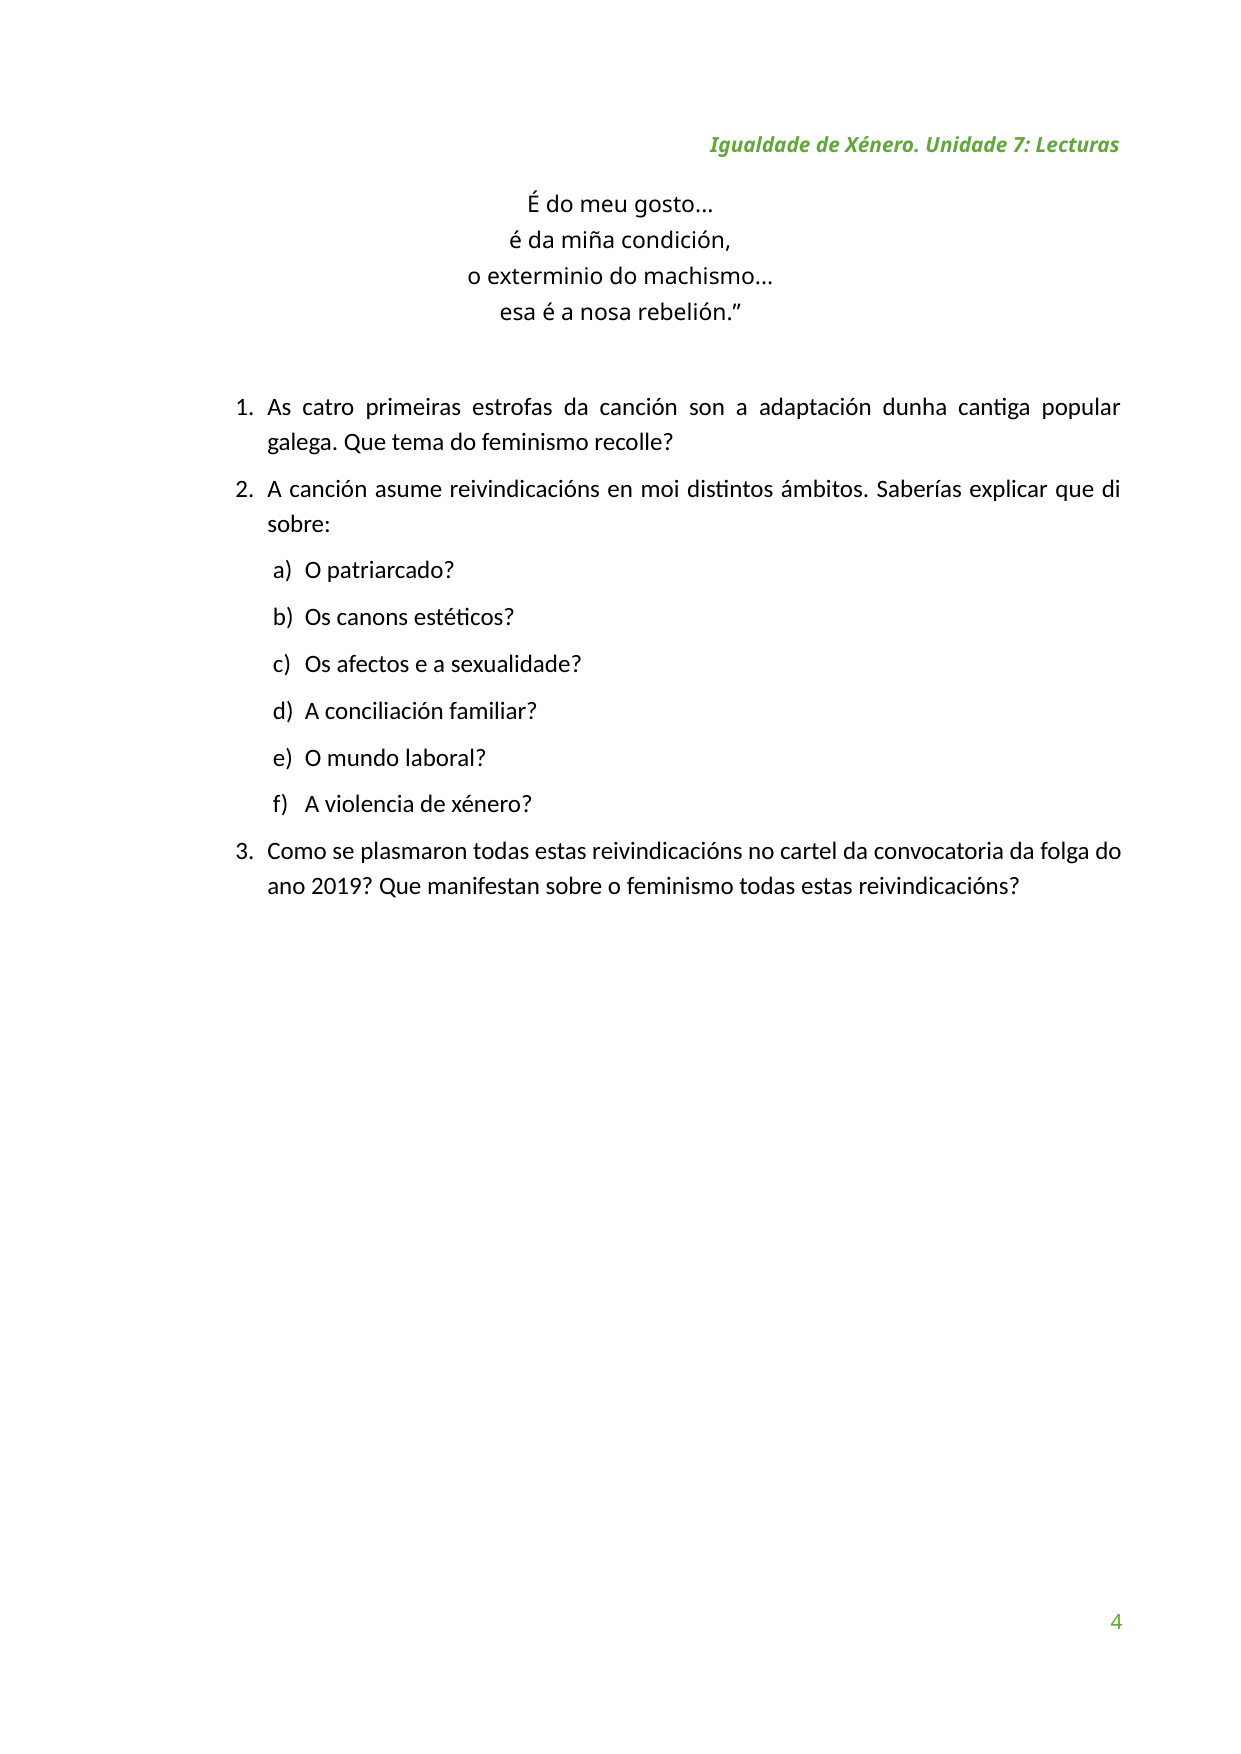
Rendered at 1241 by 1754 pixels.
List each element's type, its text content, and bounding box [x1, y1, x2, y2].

list A canción asume reivindicacións en moi distintos ámbitos. Saberías explicar que di sobre: [229, 473, 1122, 538]
list As catro primeiras estrofas da canción son a adaptación dunha cantiga popular galega. Que tema do feminismo recolle? [229, 391, 1122, 457]
text é da miña condición, [118, 224, 1122, 255]
list O patriarcado? [267, 555, 1122, 585]
list Como se plasmaron todas estas reivindicacións no cartel da convocatoria da folga do ano 2019? Que manifestan sobre o feminismo todas estas reivindicacións? [229, 835, 1122, 901]
list A conciliación familiar? [267, 695, 1122, 726]
text esa é a nosa rebelión.” [118, 296, 1122, 327]
list O mundo laboral? [267, 742, 1122, 772]
list Os canons estéticos? [267, 601, 1122, 632]
list Os afectos e a sexualidade? [267, 648, 1122, 679]
text o exterminio do machismo... [118, 260, 1122, 291]
text É do meu gosto... [118, 188, 1122, 219]
list A violencia de xénero? [267, 788, 1122, 819]
